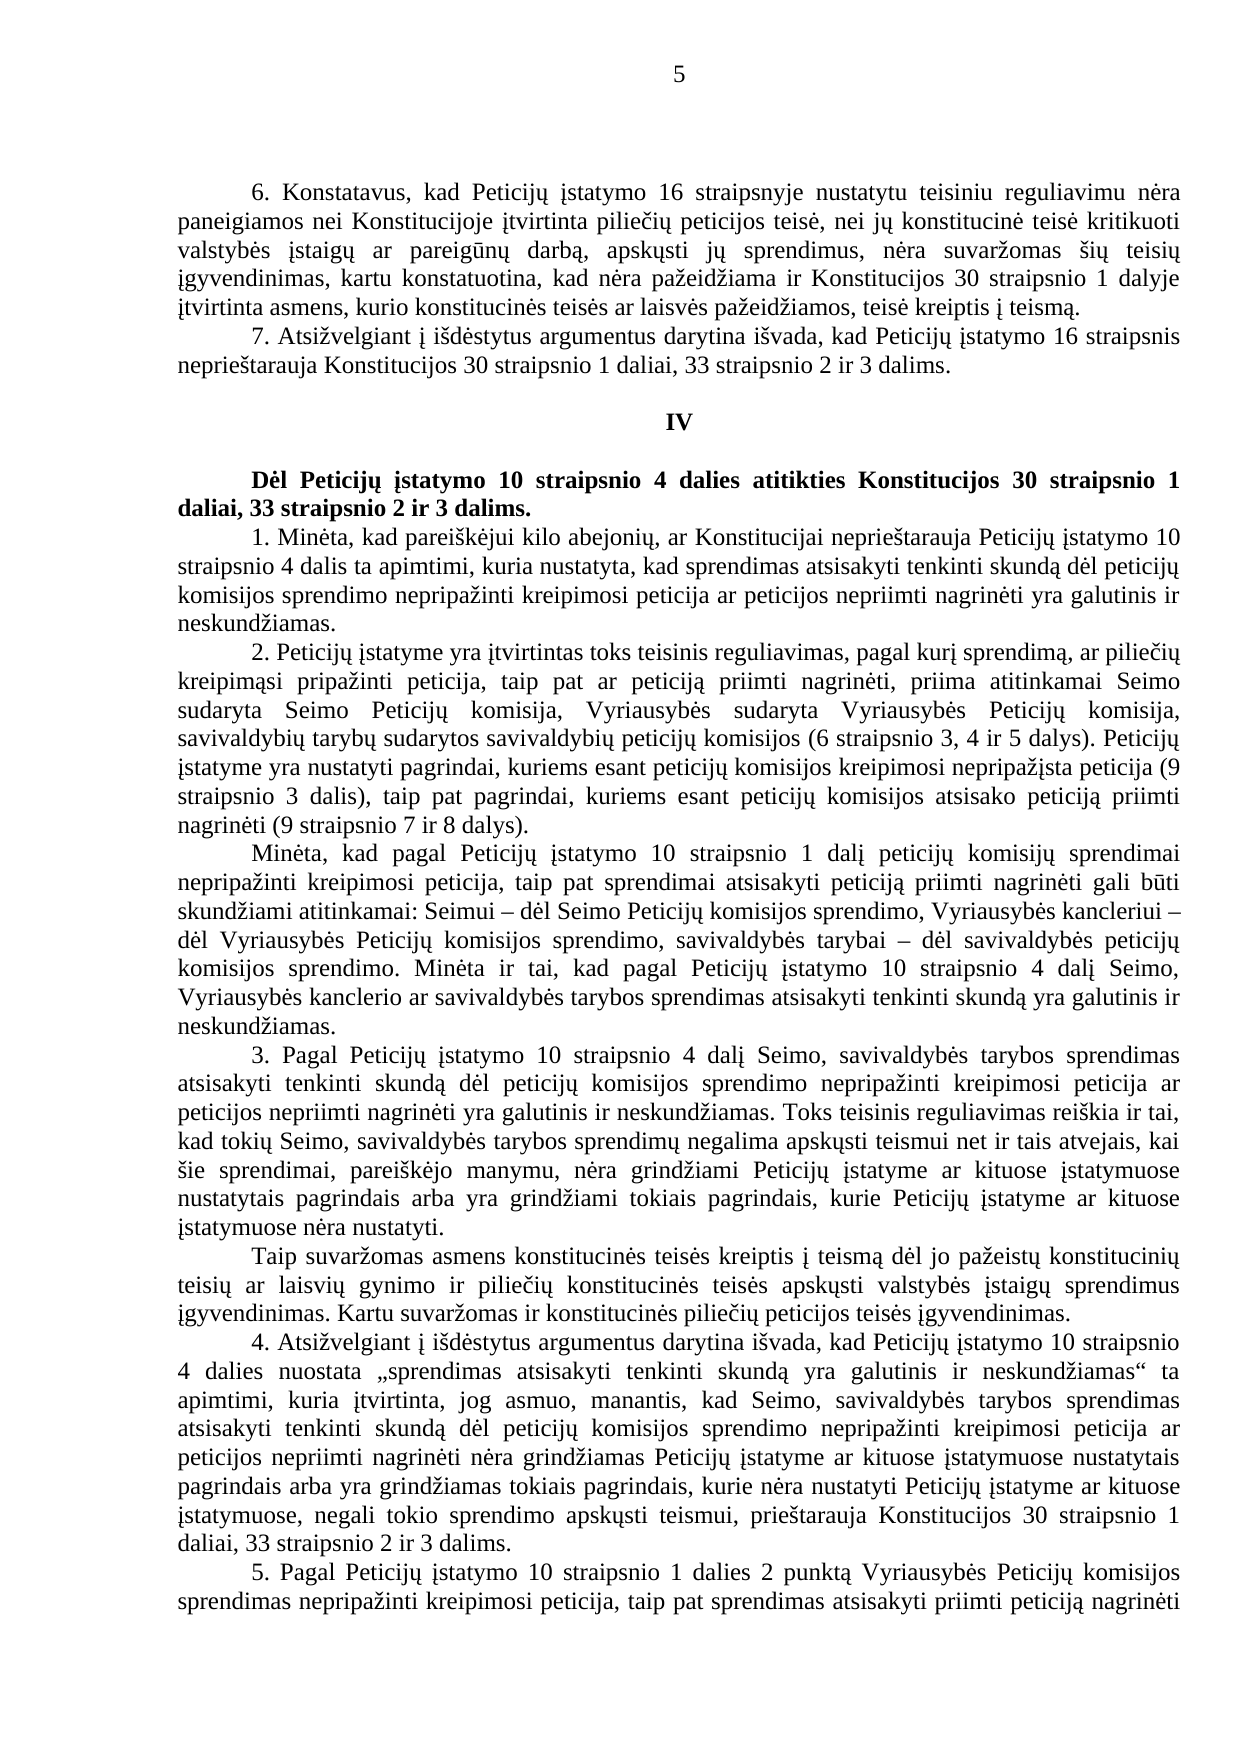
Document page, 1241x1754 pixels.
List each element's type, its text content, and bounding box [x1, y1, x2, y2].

text 7. Atsižvelgiant į išdėstytus argumentus darytina išvada, kad Peticijų įstatymo 16 straipsnis neprieštarauja Konstitucijos 30 straipsnio 1 daliai, 33 straipsnio 2 ir 3 dalims. [177, 321, 1181, 378]
text 2. Peticijų įstatyme yra įtvirtintas toks teisinis reguliavimas, pagal kurį sprendimą, ar piliečių kreipimąsi pripažinti peticija, taip pat ar peticiją priimti nagrinėti, priima atitinkamai Seimo sudaryta Seimo Peticijų komisija, Vyriausybės sudaryta Vyriausybės Peticijų komisija, savivaldybių tarybų sudarytos savivaldybių peticijų komisijos (6 straipsnio 3, 4 ir 5 dalys). Peticijų įstatyme yra nustatyti pagrindai, kuriems esant peticijų komisijos kreipimosi nepripažįsta peticija (9 straipsnio 3 dalis), taip pat pagrindai, kuriems esant peticijų komisijos atsisako peticiją priimti nagrinėti (9 straipsnio 7 ir 8 dalys). [177, 637, 1181, 838]
text 4. Atsižvelgiant į išdėstytus argumentus darytina išvada, kad Peticijų įstatymo 10 straipsnio 4 dalies nuostata „sprendimas atsisakyti tenkinti skundą yra galutinis ir neskundžiamas“ ta apimtimi, kuria įtvirtinta, jog asmuo, manantis, kad Seimo, savivaldybės tarybos sprendimas atsisakyti tenkinti skundą dėl peticijų komisijos sprendimo nepripažinti kreipimosi peticija ar peticijos nepriimti nagrinėti nėra grindžiamas Peticijų įstatyme ar kituose įstatymuose nustatytais pagrindais arba yra grindžiamas tokiais pagrindais, kurie nėra nustatyti Peticijų įstatyme ar kituose įstatymuose, negali tokio sprendimo apskųsti teismui, prieštarauja Konstitucijos 30 straipsnio 1 daliai, 33 straipsnio 2 ir 3 dalims. [177, 1327, 1181, 1557]
text Taip suvaržomas asmens konstitucinės teisės kreiptis į teismą dėl jo pažeistų konstitucinių teisių ar laisvių gynimo ir piliečių konstitucinės teisės apskųsti valstybės įstaigų sprendimus įgyvendinimas. Kartu suvaržomas ir konstitucinės piliečių peticijos teisės įgyvendinimas. [177, 1241, 1181, 1327]
text 5. Pagal Peticijų įstatymo 10 straipsnio 1 dalies 2 punktą Vyriausybės Peticijų komisijos sprendimas nepripažinti kreipimosi peticija, taip pat sprendimas atsisakyti priimti peticiją nagrinėti [177, 1557, 1181, 1615]
text IV [177, 407, 1181, 436]
text 3. Pagal Peticijų įstatymo 10 straipsnio 4 dalį Seimo, savivaldybės tarybos sprendimas atsisakyti tenkinti skundą dėl peticijų komisijos sprendimo nepripažinti kreipimosi peticija ar peticijos nepriimti nagrinėti yra galutinis ir neskundžiamas. Toks teisinis reguliavimas reiškia ir tai, kad tokių Seimo, savivaldybės tarybos sprendimų negalima apskųsti teismui net ir tais atvejais, kai šie sprendimai, pareiškėjo manymu, nėra grindžiami Peticijų įstatyme ar kituose įstatymuose nustatytais pagrindais arba yra grindžiami tokiais pagrindais, kurie Peticijų įstatyme ar kituose įstatymuose nėra nustatyti. [177, 1040, 1181, 1241]
text 6. Konstatavus, kad Peticijų įstatymo 16 straipsnyje nustatytu teisiniu reguliavimu nėra paneigiamos nei Konstitucijoje įtvirtinta piliečių peticijos teisė, nei jų konstitucinė teisė kritikuoti valstybės įstaigų ar pareigūnų darbą, apskųsti jų sprendimus, nėra suvaržomas šių teisių įgyvendinimas, kartu konstatuotina, kad nėra pažeidžiama ir Konstitucijos 30 straipsnio 1 dalyje įtvirtinta asmens, kurio konstitucinės teisės ar laisvės pažeidžiamos, teisė kreiptis į teismą. [177, 177, 1181, 321]
text Dėl Peticijų įstatymo 10 straipsnio 4 dalies atitikties Konstitucijos 30 straipsnio 1 daliai, 33 straipsnio 2 ir 3 dalims. [177, 465, 1181, 522]
text 1. Minėta, kad pareiškėjui kilo abejonių, ar Konstitucijai neprieštarauja Peticijų įstatymo 10 straipsnio 4 dalis ta apimtimi, kuria nustatyta, kad sprendimas atsisakyti tenkinti skundą dėl peticijų komisijos sprendimo nepripažinti kreipimosi peticija ar peticijos nepriimti nagrinėti yra galutinis ir neskundžiamas. [177, 522, 1181, 637]
text Minėta, kad pagal Peticijų įstatymo 10 straipsnio 1 dalį peticijų komisijų sprendimai nepripažinti kreipimosi peticija, taip pat sprendimai atsisakyti peticiją priimti nagrinėti gali būti skundžiami atitinkamai: Seimui – dėl Seimo Peticijų komisijos sprendimo, Vyriausybės kancleriui – dėl Vyriausybės Peticijų komisijos sprendimo, savivaldybės tarybai – dėl savivaldybės peticijų komisijos sprendimo. Minėta ir tai, kad pagal Peticijų įstatymo 10 straipsnio 4 dalį Seimo, Vyriausybės kanclerio ar savivaldybės tarybos sprendimas atsisakyti tenkinti skundą yra galutinis ir neskundžiamas. [177, 838, 1181, 1040]
